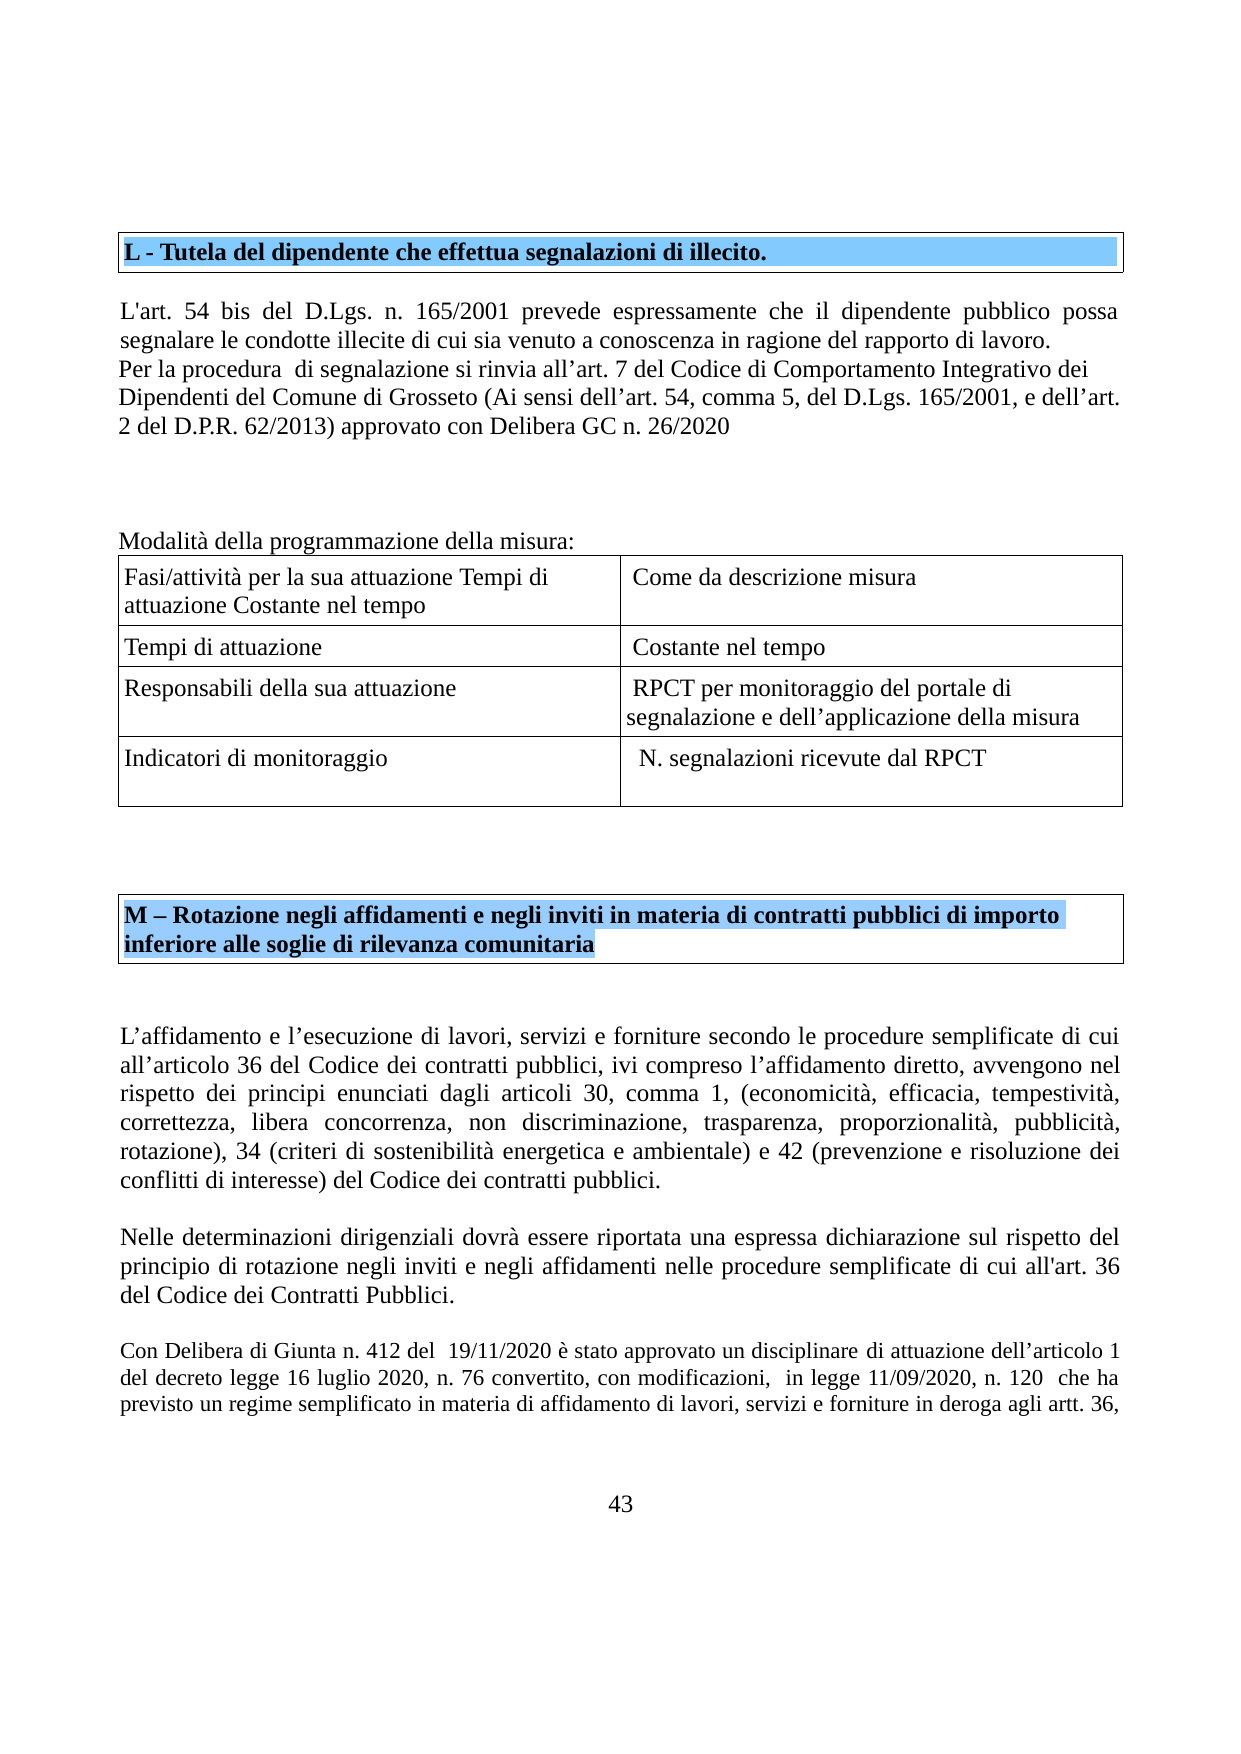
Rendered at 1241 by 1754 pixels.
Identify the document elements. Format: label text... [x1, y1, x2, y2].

text Per la procedura di segnalazione si rinvia all’art. 7 del Codice di Comportamento Integrativo dei Dipendenti del Comune di Grosseto (Ai sensi dell’art. 54, comma 5, del D.Lgs. 165/2001, e dell’art. 2 del D.P.R. 62/2013) approvato con Delibera GC n. 26/2020 [118, 354, 1123, 440]
text L’affidamento e l’esecuzione di lavori, servizi e forniture secondo le procedure semplificate di cui all’articolo 36 del Codice dei contratti pubblici, ivi compreso l’affidamento diretto, avvengono nel rispetto dei principi enunciati dagli articoli 30, comma 1, (economicità, efficacia, tempestività, correttezza, libera concorrenza, non discriminazione, trasparenza, proporzionalità, pubblicità, rotazione), 34 (criteri di sostenibilità energetica e ambientale) e 42 (prevenzione e risoluzione dei conflitti di interesse) del Codice dei contratti pubblici. [120, 1021, 1121, 1193]
table_cell Responsabili della sua attuazione [119, 667, 620, 736]
text L'art. 54 bis del D.Lgs. n. 165/2001 prevede espressamente che il dipendente pubblico possa segnalare le condotte illecite di cui sia venuto a conoscenza in ragione del rapporto di lavoro. [120, 296, 1120, 354]
table_cell Tempi di attuazione [119, 626, 620, 666]
table_cell Indicatori di monitoraggio [119, 737, 620, 806]
table_header M – Rotazione negli affidamenti e negli inviti in materia di contratti pubblici di importo inferiore alle soglie di rilevanza comunitaria [119, 895, 1123, 963]
text Modalità della programmazione della misura: [118, 526, 1121, 555]
table_header L - Tutela del dipendente che effettua segnalazioni di illecito. [119, 233, 1123, 272]
table_header Come da descrizione misura [621, 556, 1122, 625]
table_cell Costante nel tempo [621, 626, 1122, 666]
table_cell N. segnalazioni ricevute dal RPCT [621, 737, 1122, 806]
text Con Delibera di Giunta n. 412 del 19/11/2020 è stato approvato un disciplinare DI ATTUAZIONE delL’ARTICOLO 1 DEL DECRETO LEGGE 16 luglio 2020, n. 76 convertito, con modificazioni, in Legge 11/09/2020, n. 120 che ha previsto un regime SEMPLIFICATO IN MATERIA DI AFFIDAMENTO DI LAVORI, servizi e forniture IN DEROGA AGLI ARTt. 36, [120, 1337, 1121, 1416]
table_header Fasi/attività per la sua attuazione Tempi di attuazione Costante nel tempo [119, 556, 620, 625]
text Nelle determinazioni dirigenziali dovrà essere riportata una espressa dichiarazione sul rispetto del principio di rotazione negli inviti e negli affidamenti nelle procedure semplificate di cui all'art. 36 del Codice dei Contratti Pubblici. [120, 1222, 1121, 1308]
table_cell RPCT per monitoraggio del portale di segnalazione e dell’applicazione della misura [621, 667, 1122, 736]
